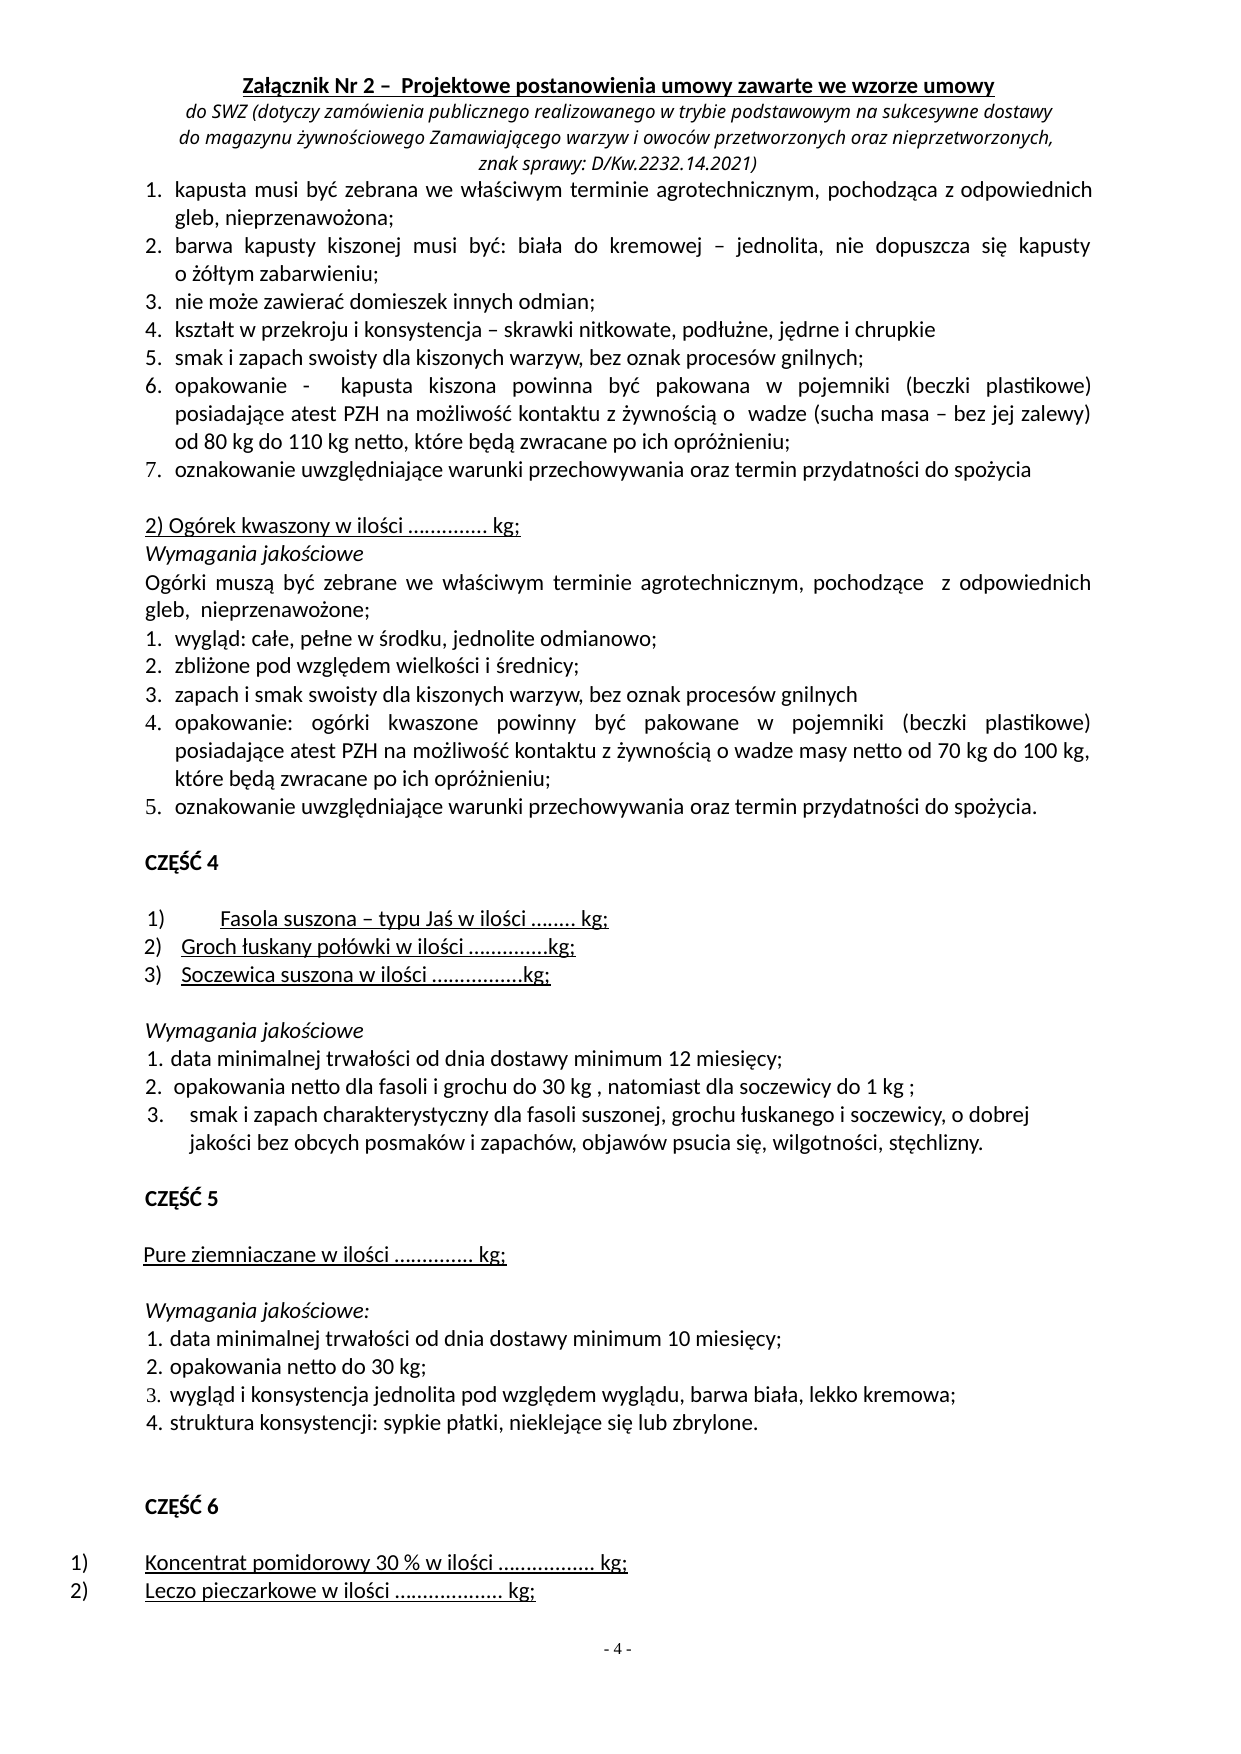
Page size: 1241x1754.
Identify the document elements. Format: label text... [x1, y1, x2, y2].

list kapusta musi być zebrana we właściwym terminie agrotechnicznym, pochodząca z odpowiednich gleb, nieprzenawożona; [145, 175, 1093, 231]
list opakowanie - kapusta kiszona powinna być pakowana w pojemniki (beczki plastikowe) posiadające atest PZH na możliwość kontaktu z żywnością o wadze (sucha masa – bez jej zalewy) od 80 kg do 110 kg netto, które będą zwracane po ich opróżnieniu; [145, 371, 1093, 456]
list wygląd i konsystencja jednolita pod względem wyglądu, barwa biała, lekko kremowa; [145, 1380, 1093, 1408]
list data minimalnej trwałości od dnia dostawy minimum 10 miesięcy; [145, 1324, 1093, 1352]
text CZĘŚĆ 6 [145, 1492, 1093, 1520]
list opakowania netto dla fasoli i grochu do 30 kg , natomiast dla soczewicy do 1 kg ; [145, 1072, 1093, 1100]
list opakowania netto do 30 kg; [145, 1352, 1093, 1380]
list smak i zapach swoisty dla kiszonych warzyw, bez oznak procesów gnilnych; [145, 343, 1093, 371]
list opakowanie: ogórki kwaszone powinny być pakowane w pojemniki (beczki plastikowe) posiadające atest PZH na możliwość kontaktu z żywnością o wadze masy netto od 70 kg do 100 kg, które będą zwracane po ich opróżnieniu; [145, 708, 1093, 792]
list data minimalnej trwałości od dnia dostawy minimum 12 miesięcy; [146, 1044, 1093, 1072]
list Soczewica suszona w ilości ….............kg; [143, 960, 1093, 988]
text CZĘŚĆ 4 [145, 848, 1093, 876]
text Ogórki muszą być zebrane we właściwym terminie agrotechnicznym, pochodzące z odpowiednich gleb, nieprzenawożone; [145, 568, 1093, 624]
list nie może zawierać domieszek innych odmian; [145, 287, 1093, 315]
list Koncentrat pomidorowy 30 % w ilości ….............. kg; [70, 1548, 1093, 1576]
list struktura konsystencji: sypkie płatki, nieklejące się lub zbrylone. [145, 1408, 1093, 1436]
list kształt w przekroju i konsystencja – skrawki nitkowate, podłużne, jędrne i chrupkie [145, 315, 1093, 343]
text 2) Ogórek kwaszony w ilości …........... kg; [145, 512, 1093, 539]
text Wymagania jakościowe [145, 1016, 1093, 1044]
list oznakowanie uwzględniające warunki przechowywania oraz termin przydatności do spożycia. [145, 792, 1093, 820]
list Fasola suszona – typu Jaś w ilości …..... kg; [146, 904, 1093, 932]
list barwa kapusty kiszonej musi być: biała do kremowej – jednolita, nie dopuszcza się kapusty o żółtym zabarwieniu; [145, 231, 1093, 287]
list zbliżone pod względem wielkości i średnicy; [145, 652, 1093, 680]
list zapach i smak swoisty dla kiszonych warzyw, bez oznak procesów gnilnych [145, 680, 1093, 708]
text Pure ziemniaczane w ilości …........... kg; [143, 1240, 1093, 1268]
list Groch łuskany połówki w ilości …...........kg; [143, 932, 1093, 960]
list Leczo pieczarkowe w ilości …................ kg; [70, 1576, 1093, 1604]
list oznakowanie uwzględniające warunki przechowywania oraz termin przydatności do spożycia [145, 456, 1093, 483]
list smak i zapach charakterystyczny dla fasoli suszonej, grochu łuskanego i soczewicy, o dobrej jakości bez obcych posmaków i zapachów, objawów psucia się, wilgotności, stęchlizny. [147, 1100, 1093, 1156]
text CZĘŚĆ 5 [145, 1184, 1093, 1212]
text Wymagania jakościowe: [145, 1296, 1093, 1324]
text Wymagania jakościowe [145, 539, 1093, 568]
list wygląd: całe, pełne w środku, jednolite odmianowo; [145, 624, 1093, 652]
